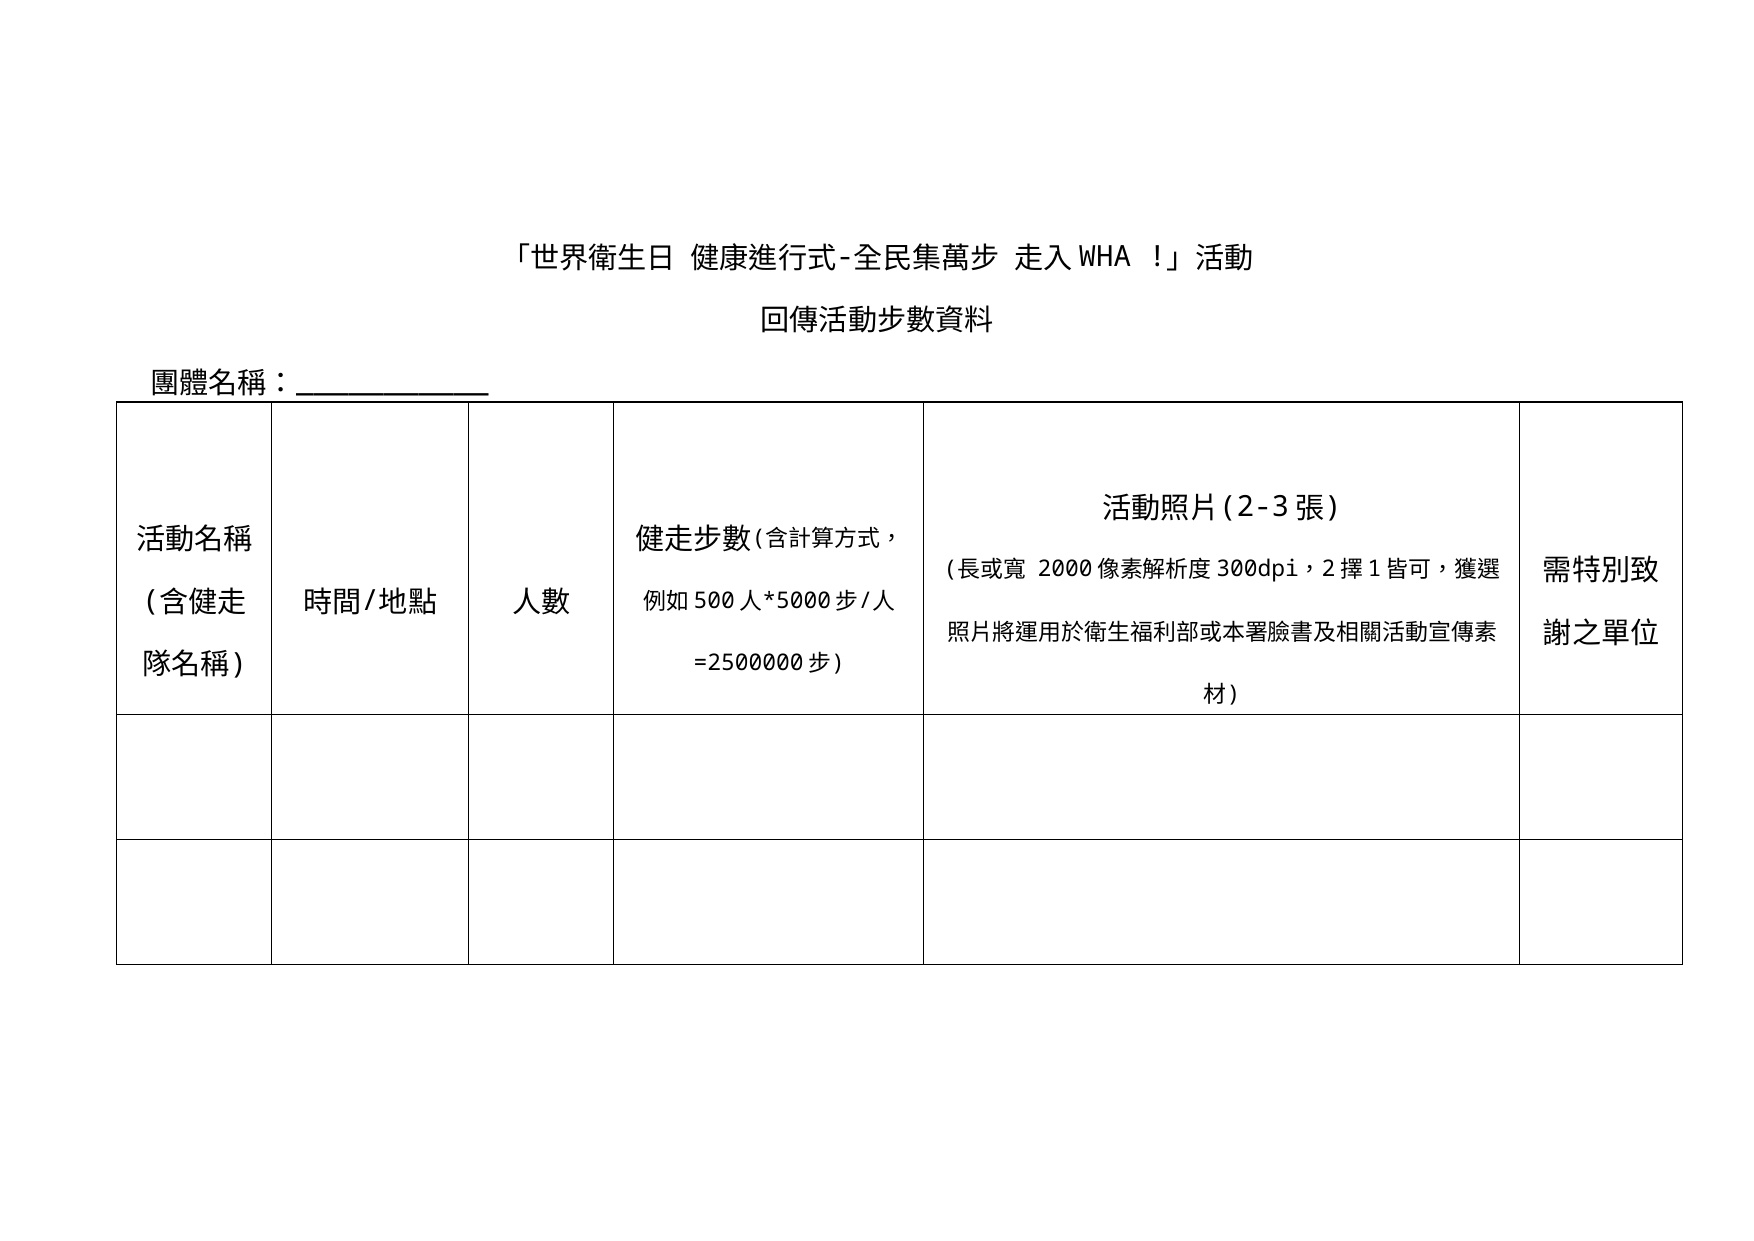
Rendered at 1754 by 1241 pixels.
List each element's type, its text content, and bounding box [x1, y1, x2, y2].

table_cell [117, 840, 271, 964]
text 團體名稱：___________ [150, 339, 1604, 401]
table_cell [1520, 715, 1682, 839]
table_header 活動照片(2-3張) (長或寬 2000像素解析度300dpi，2擇1皆可，獲選照片將運用於衛生福利部或本署臉書及相關活動宣傳素材) [924, 403, 1519, 714]
table_cell [1520, 840, 1682, 964]
table_cell [614, 715, 923, 839]
table_header 需特別致謝之單位 [1520, 403, 1682, 714]
text 回傳活動步數資料 [150, 276, 1604, 339]
table_cell [272, 715, 468, 839]
table_header 活動名稱(含健走隊名稱) [117, 403, 271, 714]
table_cell [272, 840, 468, 964]
table_header 健走步數(含計算方式，例如500人*5000步/人=2500000步) [614, 403, 923, 714]
table_cell [469, 840, 613, 964]
table_cell [614, 840, 923, 964]
table_cell [924, 840, 1519, 964]
table_cell [117, 715, 271, 839]
table_cell [469, 715, 613, 839]
table_header 時間/地點 [272, 403, 468, 714]
table_cell [924, 715, 1519, 839]
table_header 人數 [469, 403, 613, 714]
text 「世界衛生日 健康進行式-全民集萬步 走入WHA !」活動 [150, 214, 1604, 276]
